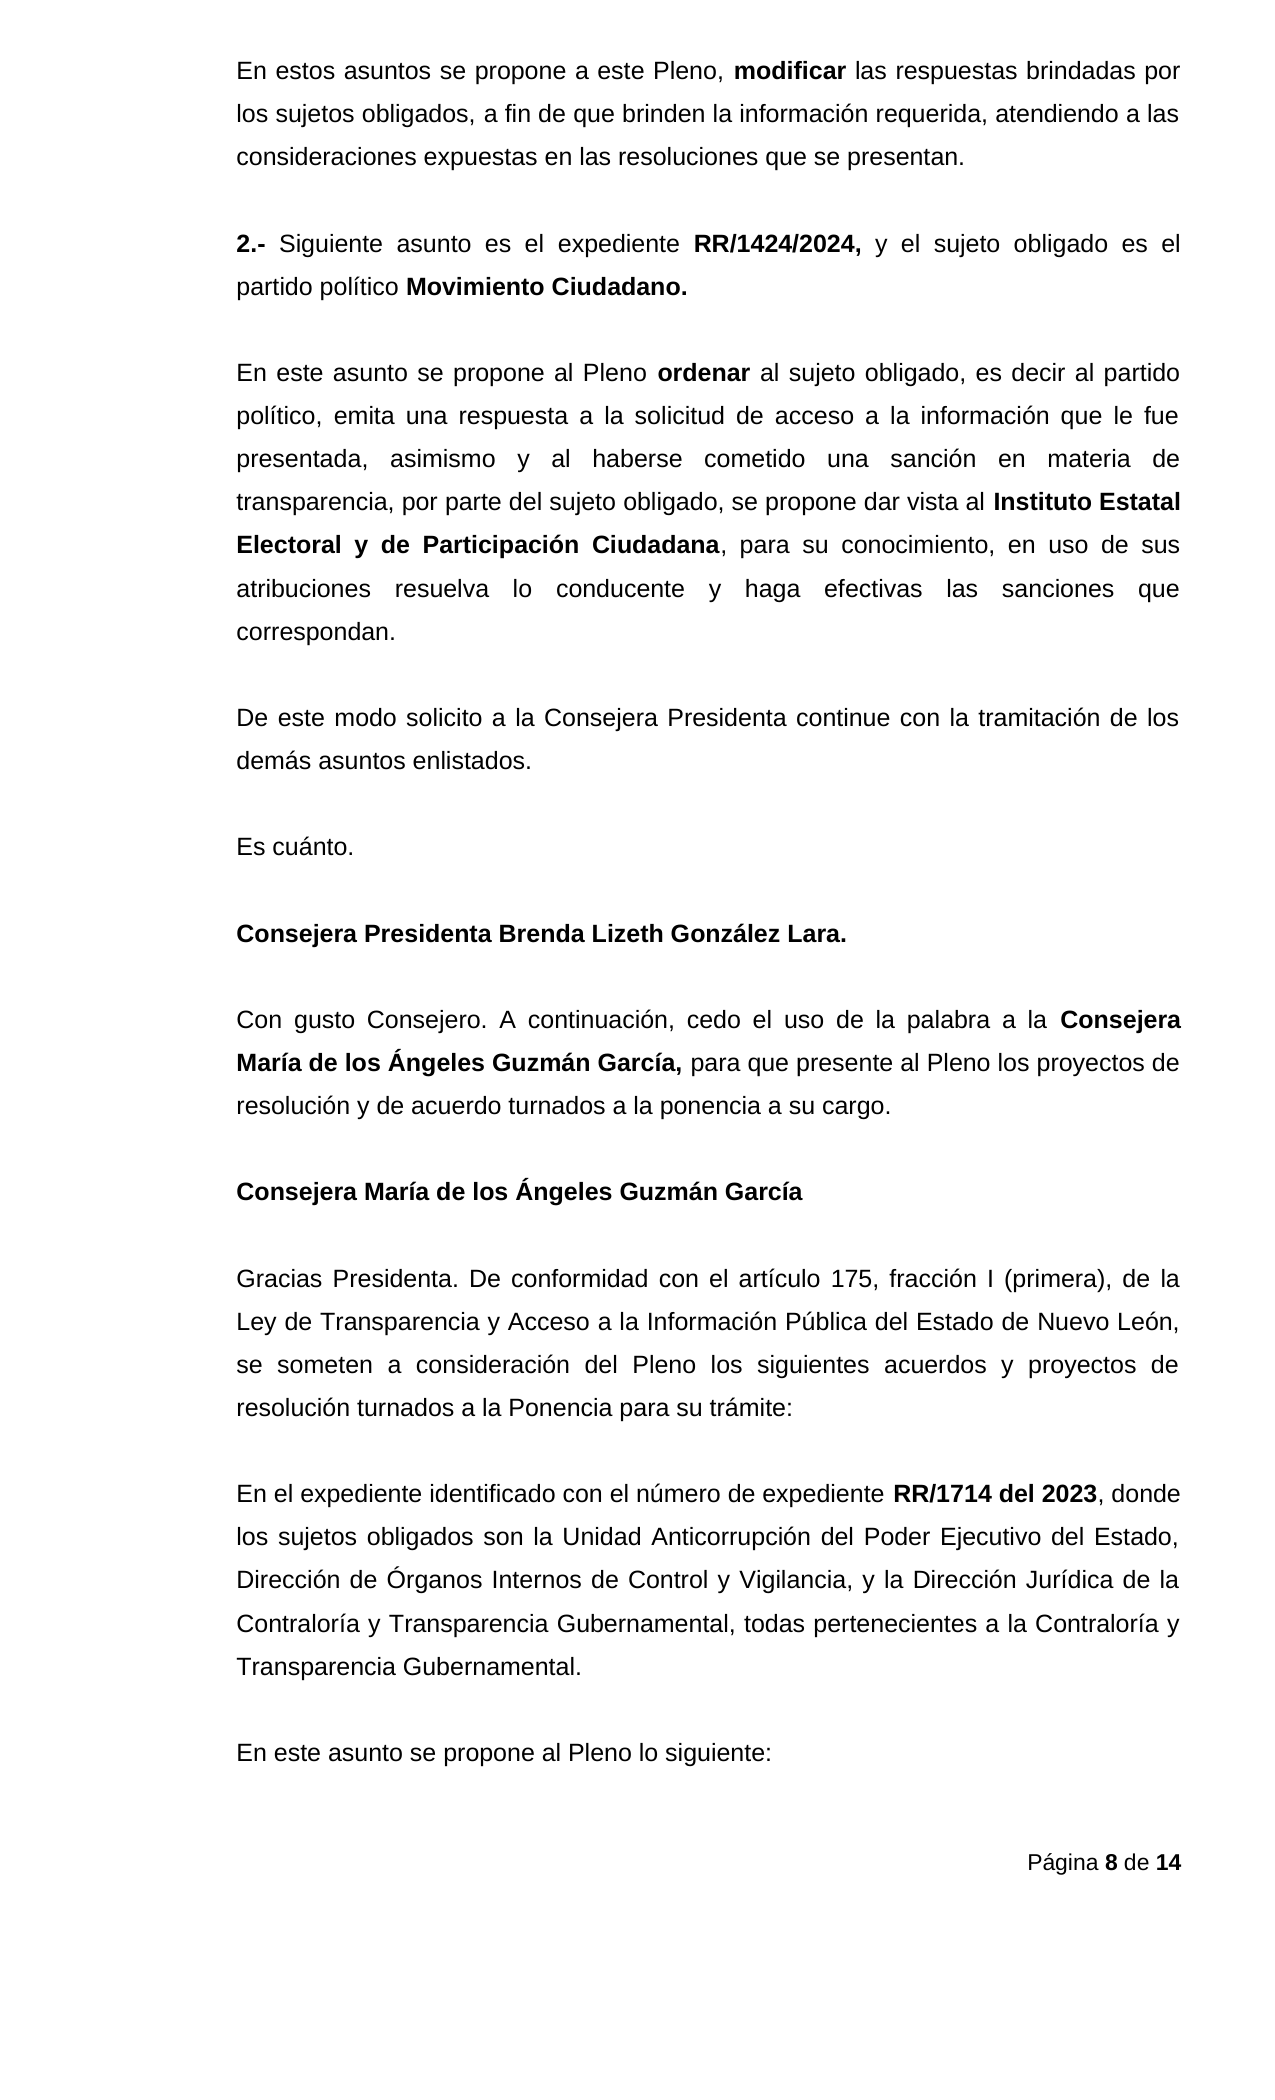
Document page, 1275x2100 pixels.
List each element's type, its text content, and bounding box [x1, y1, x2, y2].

text Con gusto Consejero. A continuación, cedo el uso de la palabra a la Consejera María de los Ángeles Guzmán García, para que presente al Pleno los proyectos de resolución y de acuerdo turnados a la ponencia a su cargo. [236, 1005, 1181, 1120]
text Consejera María de los Ángeles Guzmán García [236, 1177, 1181, 1206]
text En el expediente identificado con el número de expediente RR/1714 del 2023, donde los sujetos obligados son la Unidad Anticorrupción del Poder Ejecutivo del Estado, Dirección de Órganos Internos de Control y Vigilancia, y la Dirección Jurídica de la Contraloría y Transparencia Gubernamental, todas pertenecientes a la Contraloría y Transparencia Gubernamental. [236, 1479, 1181, 1681]
text Gracias Presidenta. De conformidad con el artículo 175, fracción I (primera), de la Ley de Transparencia y Acceso a la Información Pública del Estado de Nuevo León, se someten a consideración del Pleno los siguientes acuerdos y proyectos de resolución turnados a la Ponencia para su trámite: [236, 1264, 1181, 1422]
text En este asunto se propone al Pleno ordenar al sujeto obligado, es decir al partido político, emita una respuesta a la solicitud de acceso a la información que le fue presentada, asimismo y al haberse cometido una sanción en materia de transparencia, por parte del sujeto obligado, se propone dar vista al Instituto Estatal Electoral y de Participación Ciudadana, para su conocimiento, en uso de sus atribuciones resuelva lo conducente y haga efectivas las sanciones que correspondan. [236, 358, 1181, 646]
text En estos asuntos se propone a este Pleno, modificar las respuestas brindadas por los sujetos obligados, a fin de que brinden la información requerida, atendiendo a las consideraciones expuestas en las resoluciones que se presentan. [236, 56, 1181, 171]
text Consejera Presidenta Brenda Lizeth González Lara. [236, 919, 1181, 947]
text 2.- Siguiente asunto es el expediente RR/1424/2024, y el sujeto obligado es el partido político Movimiento Ciudadano. [236, 229, 1181, 301]
text De este modo solicito a la Consejera Presidenta continue con la tramitación de los demás asuntos enlistados. [236, 703, 1181, 775]
text Es cuánto. [236, 832, 1181, 861]
text En este asunto se propone al Pleno lo siguiente: [236, 1738, 1181, 1767]
